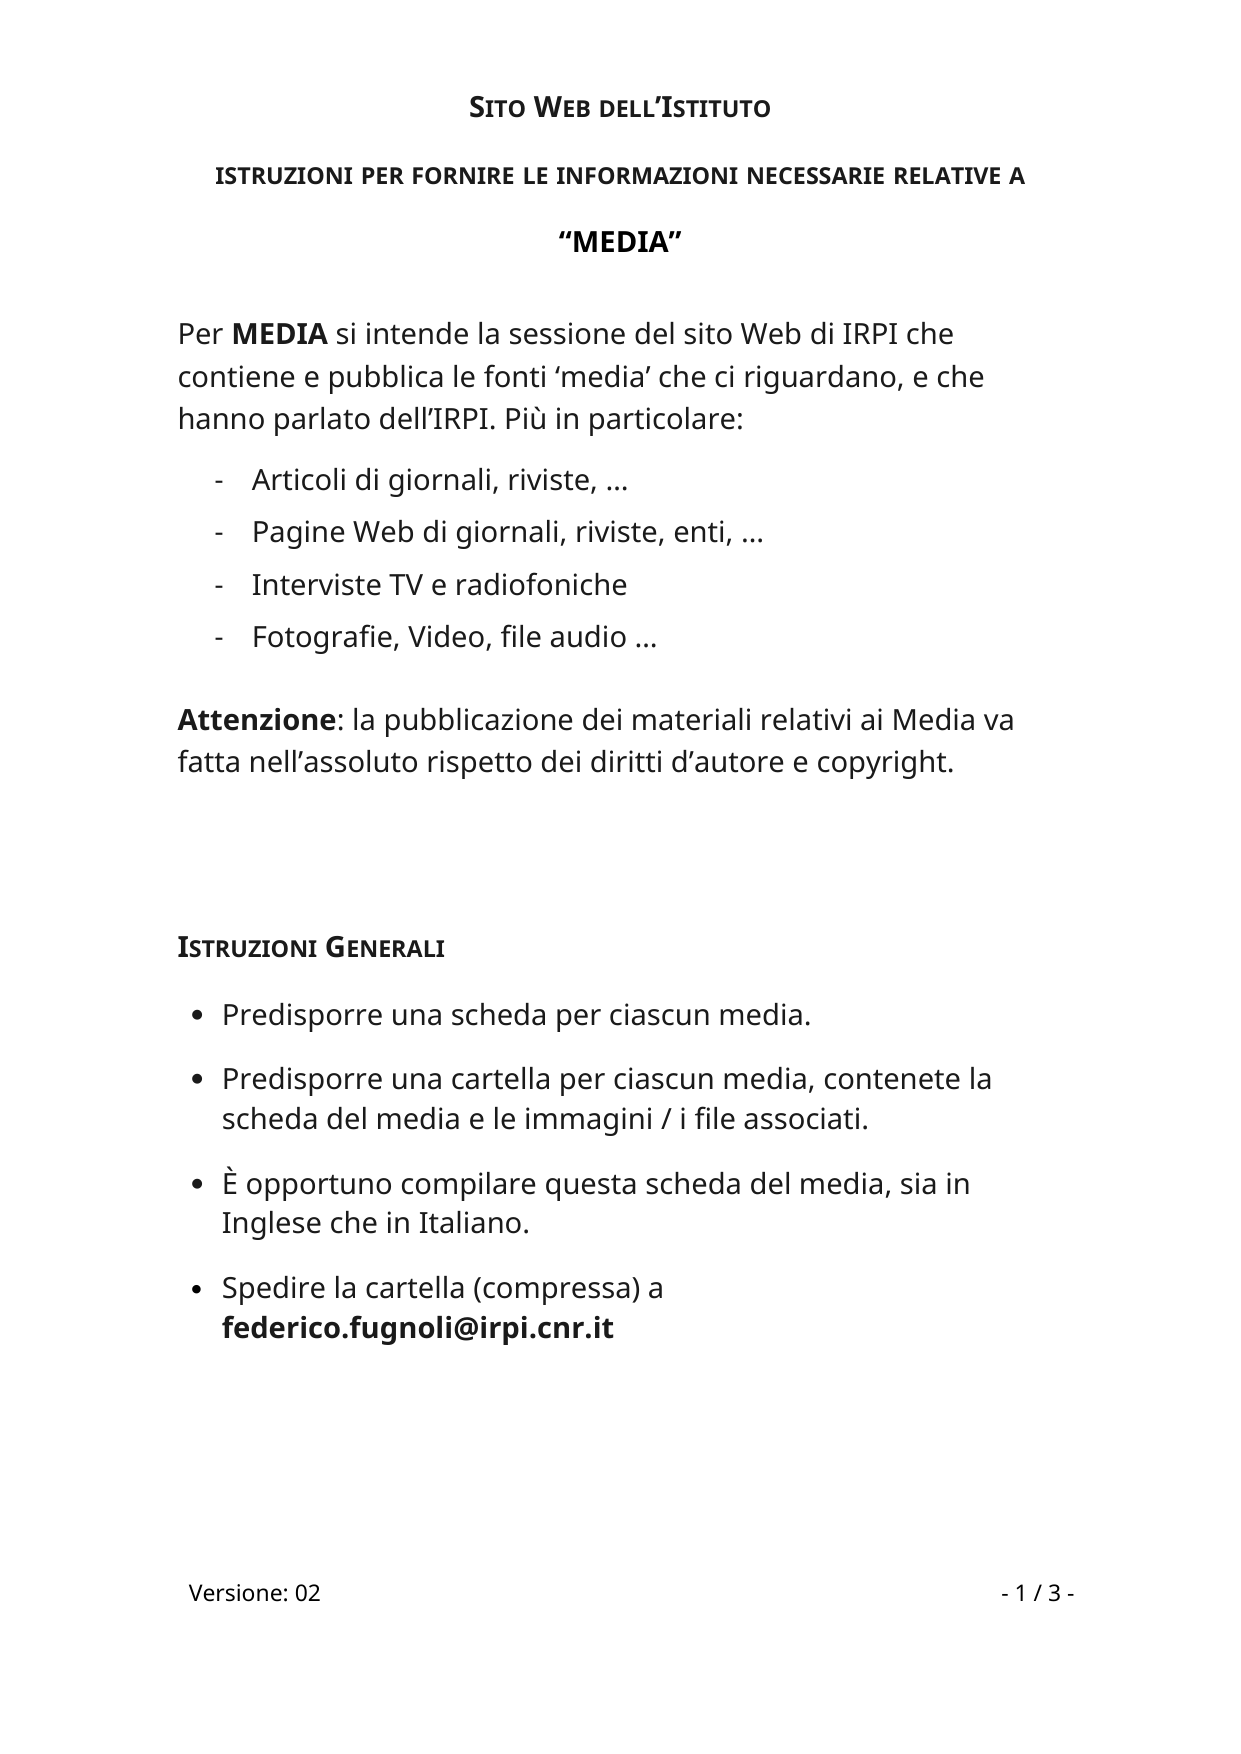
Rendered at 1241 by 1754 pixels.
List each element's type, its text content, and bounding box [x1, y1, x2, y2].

list Predisporre una cartella per ciascun media, contenete la scheda del media e le immagini / i file associati. [192, 1059, 1063, 1138]
list Fotografie, Video, file audio … [214, 616, 1063, 656]
text istruzioni per fornire le informazioni necessarie relative a [177, 154, 1063, 193]
text Attenzione: la pubblicazione dei materiali relativi ai Media va fatta nell’assoluto rispetto dei diritti d’autore e copyright. [177, 699, 1063, 781]
list Articoli di giornali, riviste, … [214, 459, 1063, 499]
text “MEDIA” [177, 221, 1063, 261]
list Pagine Web di giornali, riviste, enti, … [214, 512, 1063, 551]
text Istruzioni Generali [177, 927, 1063, 966]
text Per MEDIA si intende la sessione del sito Web di IRPI che contiene e pubblica le fonti ‘media’ che ci riguardano, e che hanno parlato dell’IRPI. Più in particolare: [177, 313, 1063, 438]
list Interviste TV e radiofoniche [214, 564, 1063, 603]
list È opportuno compilare questa scheda del media, sia in Inglese che in Italiano. [192, 1163, 1063, 1242]
list Spedire la cartella (compressa) a federico.fugnoli@irpi.cnr.it [192, 1267, 1063, 1347]
list Predisporre una scheda per ciascun media. [192, 994, 1063, 1034]
text Sito Web dell’Istituto [177, 86, 1063, 126]
